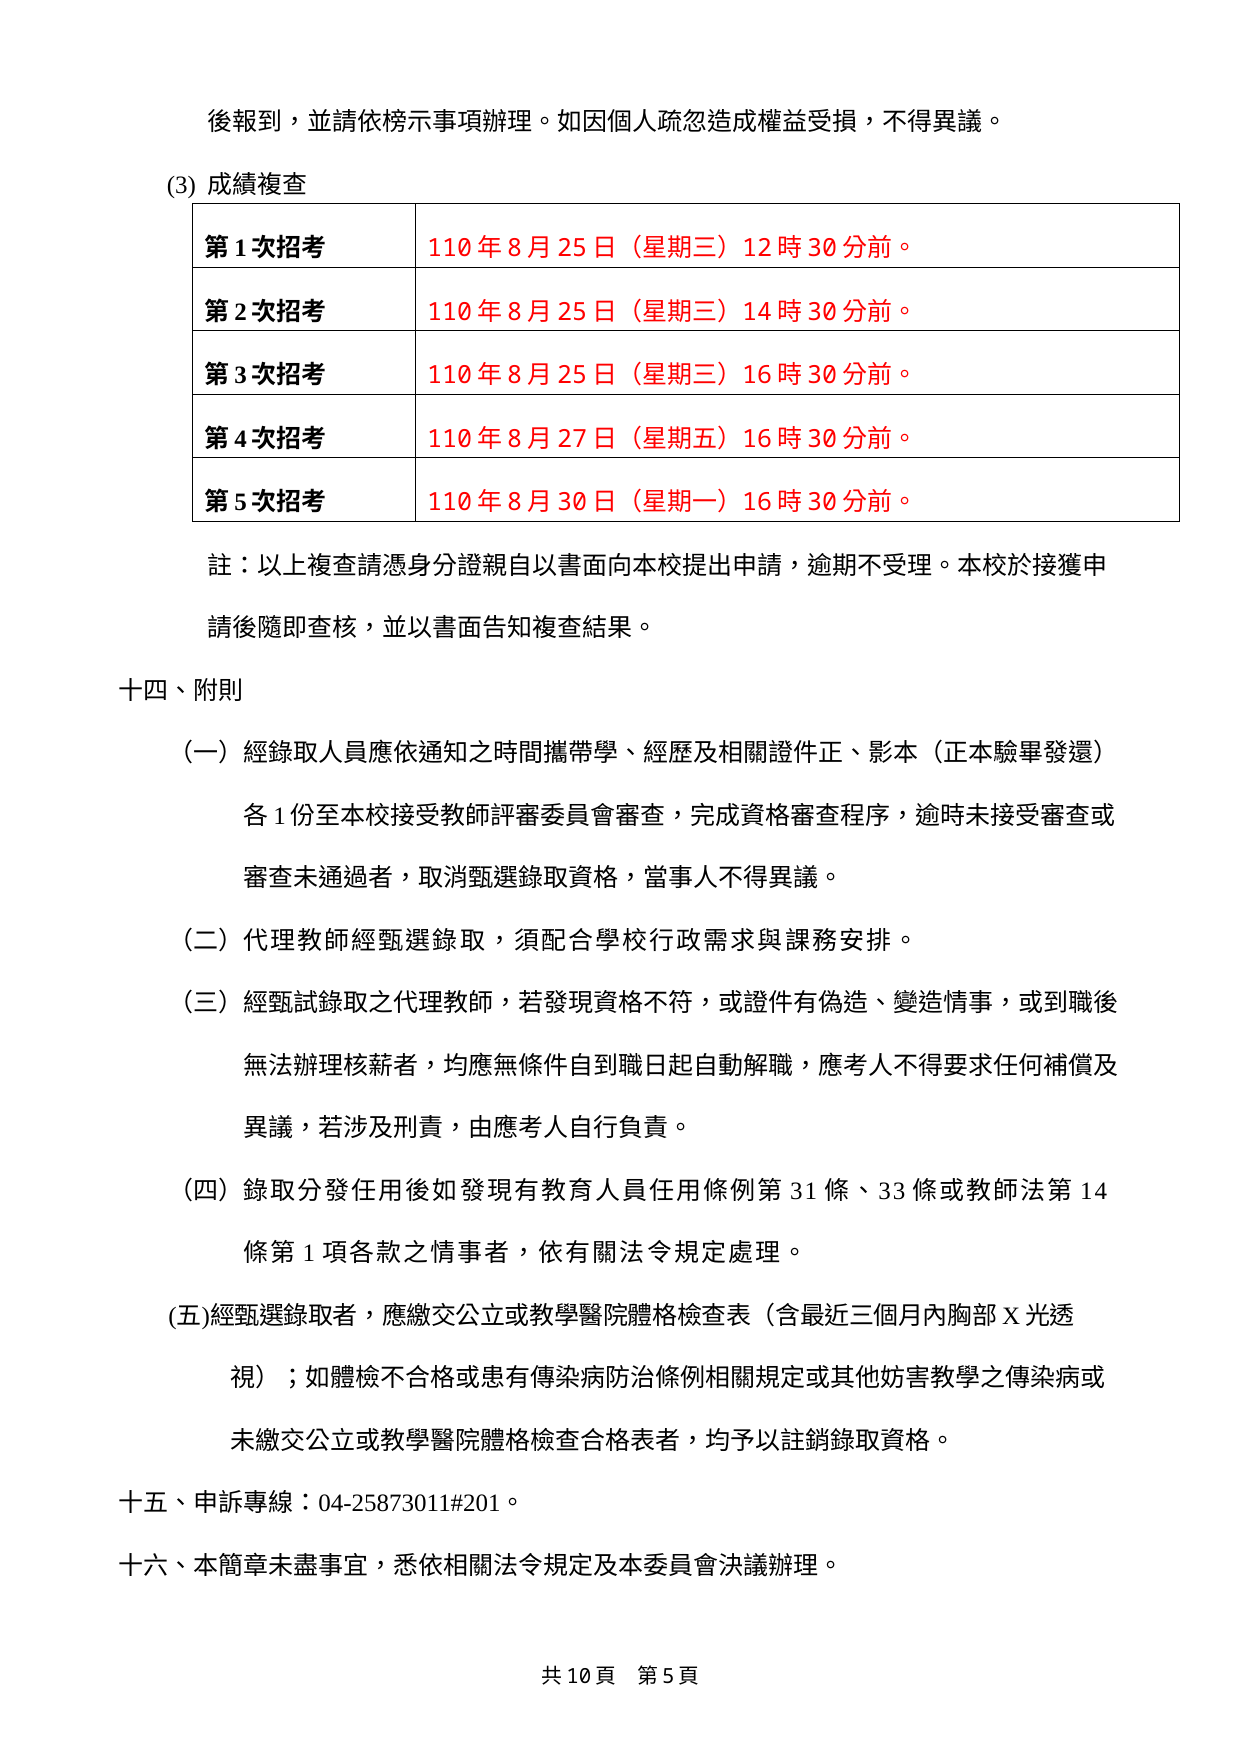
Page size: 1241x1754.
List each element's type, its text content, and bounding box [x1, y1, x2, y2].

text 後報到，並請依榜示事項辦理。如因個人疏忽造成權益受損，不得異議。 [207, 78, 1122, 141]
table_cell 第3次招考 [193, 331, 415, 394]
text （一）經錄取人員應依通知之時間攜帶學、經歷及相關證件正、影本（正本驗畢發還）各1份至本校接受教師評審委員會審查，完成資格審查程序，逾時未接受審查或審查未通過者，取消甄選錄取資格，當事人不得異議。 [168, 709, 1122, 897]
table_cell 110年8月30日（星期一）16時30分前。 [416, 458, 1179, 521]
text （四）錄取分發任用後如發現有教育人員任用條例第31條、33條或教師法第14條第1項各款之情事者，依有關法令規定處理。 [168, 1147, 1122, 1272]
text （三）經甄試錄取之代理教師，若發現資格不符，或證件有偽造、變造情事，或到職後無法辦理核薪者，均應無條件自到職日起自動解職，應考人不得要求任何補償及異議，若涉及刑責，由應考人自行負責。 [168, 959, 1122, 1147]
text （二）代理教師經甄選錄取，須配合學校行政需求與課務安排。 [168, 897, 1122, 959]
list 成績複查 [167, 141, 1122, 203]
text (五)經甄選錄取者，應繳交公立或教學醫院體格檢查表（含最近三個月內胸部X光透視）；如體檢不合格或患有傳染病防治條例相關規定或其他妨害教學之傳染病或未繳交公立或教學醫院體格檢查合格表者，均予以註銷錄取資格。 [168, 1272, 1122, 1459]
text 十四、附則 [118, 647, 1122, 709]
table_cell 110年8月25日（星期三）16時30分前。 [416, 331, 1179, 394]
table_header 110年8月25日（星期三）12時30分前。 [416, 204, 1179, 267]
table_cell 第4次招考 [193, 395, 415, 457]
text 十六、本簡章未盡事宜，悉依相關法令規定及本委員會決議辦理。 [118, 1522, 1122, 1584]
table_cell 第5次招考 [193, 458, 415, 521]
text 註：以上複查請憑身分證親自以書面向本校提出申請，逾期不受理。本校於接獲申請後隨即查核，並以書面告知複查結果。 [207, 522, 1122, 647]
table_cell 110年8月25日（星期三）14時30分前。 [416, 268, 1179, 330]
table_cell 110年8月27日（星期五）16時30分前。 [416, 395, 1179, 457]
text 十五、申訴專線：04-25873011#201。 [118, 1459, 1122, 1522]
table_cell 第2次招考 [193, 268, 415, 330]
table_header 第1次招考 [193, 204, 415, 267]
